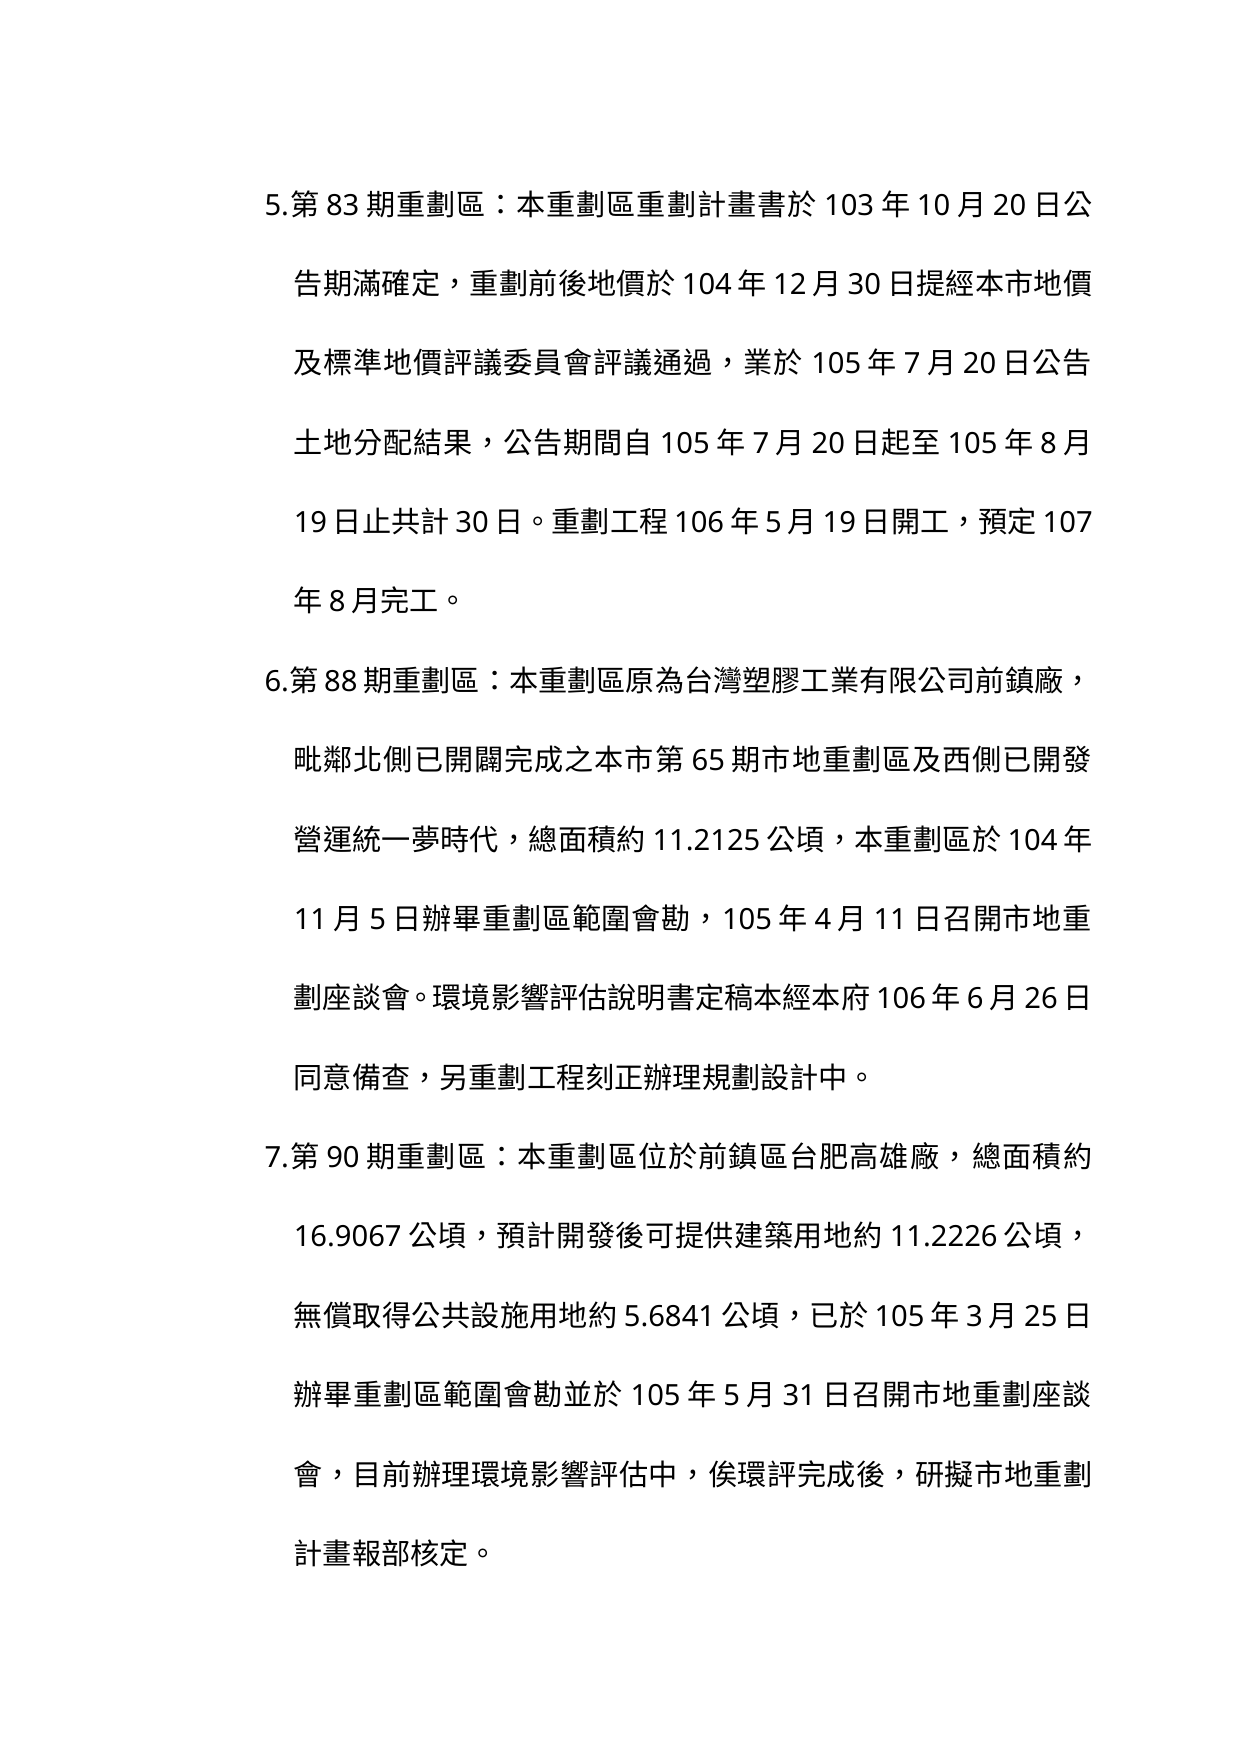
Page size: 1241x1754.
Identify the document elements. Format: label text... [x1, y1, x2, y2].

text 6.第88期重劃區：本重劃區原為台灣塑膠工業有限公司前鎮廠，毗鄰北側已開闢完成之本市第65期市地重劃區及西側已開發營運統一夢時代，總面積約11.2125公頃，本重劃區於104年11月5日辦畢重劃區範圍會勘，105年4月11日召開市地重劃座談會。環境影響評估說明書定稿本經本府106年6月26日同意備查，另重劃工程刻正辦理規劃設計中。 [264, 639, 1092, 1115]
text 5.第83期重劃區：本重劃區重劃計畫書於103年10月20日公告期滿確定，重劃前後地價於104年12月30日提經本市地價及標準地價評議委員會評議通過，業於105年7月20日公告土地分配結果，公告期間自105年7月20日起至105年8月19日止共計30日。重劃工程106年5月19日開工，預定107年8月完工。 [264, 163, 1092, 639]
text 7.第90期重劃區：本重劃區位於前鎮區台肥高雄廠，總面積約16.9067公頃，預計開發後可提供建築用地約11.2226公頃，無償取得公共設施用地約5.6841公頃，已於105年3月25日辦畢重劃區範圍會勘並於105年5月31日召開市地重劃座談會，目前辦理環境影響評估中，俟環評完成後，研擬市地重劃計畫報部核定。 [264, 1115, 1092, 1591]
